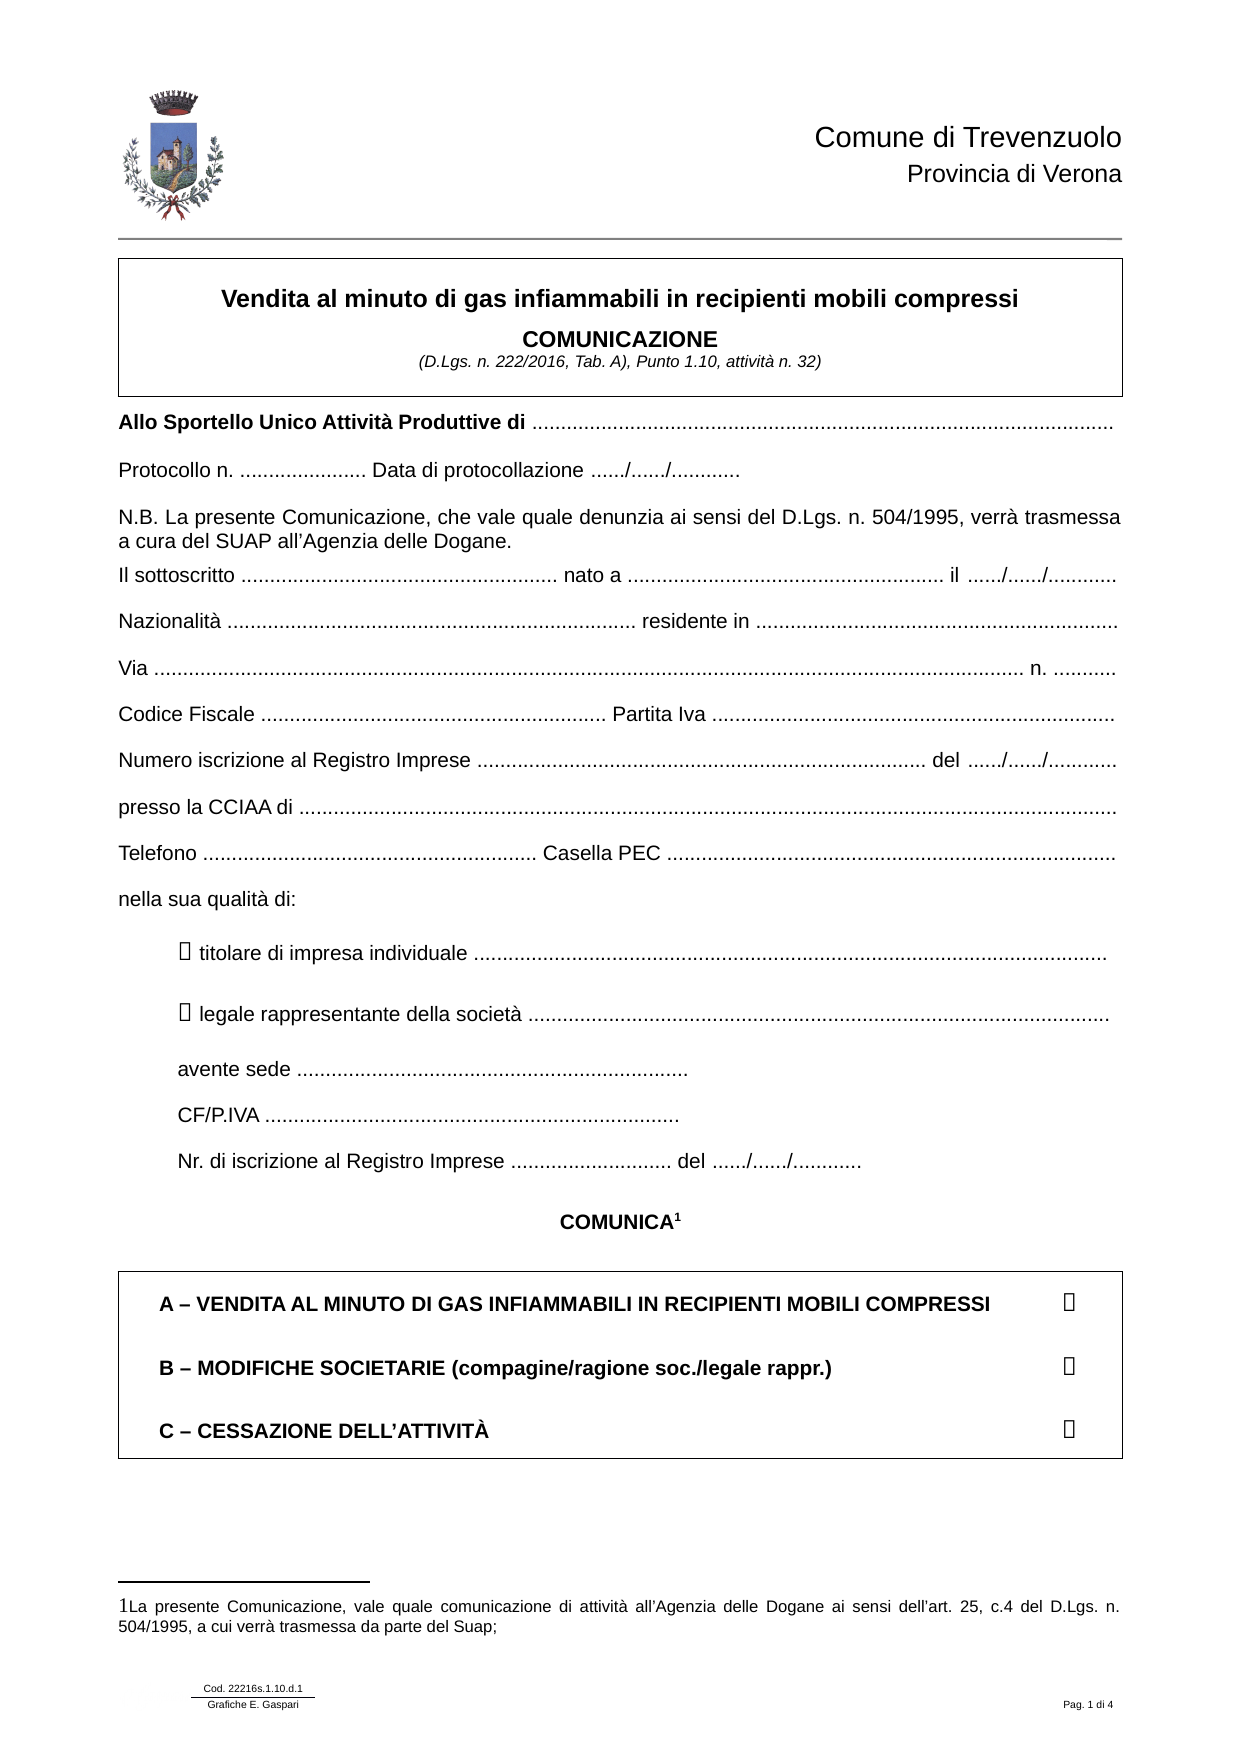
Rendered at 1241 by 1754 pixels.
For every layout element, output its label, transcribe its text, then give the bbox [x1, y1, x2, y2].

text nella sua qualità di: [118, 887, 1122, 911]
text La presente Comunicazione, vale quale comunicazione di attività all’Agenzia delle Dogane ai sensi dell’art. 25, c.4 del D.Lgs. n. 504/1995, a cui verrà trasmessa da parte del Suap; [118, 1593, 1122, 1636]
table_header A – VENDITA AL MINUTO DI GAS INFIAMMABILI IN RECIPIENTI MOBILI COMPRESSI  B – MODIFICHE SOCIETARIE (compagine/ragione soc./legale rappr.)  C – CESSAZIONE DELL’ATTIVITÀ  [119, 1272, 1122, 1458]
text Allo Sportello Unico Attività Produttive di ..................................................................................................... [118, 410, 1122, 434]
text Protocollo n. ...................... Data di protocollazione ....../....../............ [118, 458, 1122, 482]
text Numero iscrizione al Registro Imprese .............................................................................. del ....../....../............ [118, 748, 1122, 772]
text presso la CCIAA di .............................................................................................................................................. [118, 794, 1122, 818]
text N.B. La presente Comunicazione, che vale quale denunzia ai sensi del D.Lgs. n. 504/1995, verrà trasmessa a cura del SUAP all’Agenzia delle Dogane. [118, 504, 1122, 552]
picture [122, 90, 224, 221]
text avente sede .................................................................... [177, 1057, 1122, 1081]
text Codice Fiscale ............................................................ Partita Iva ...................................................................... [118, 702, 1122, 726]
text Via ....................................................................................................................................................... n. ........... [118, 656, 1122, 679]
text Nazionalità ....................................................................... residente in ............................................................... [118, 609, 1122, 633]
text Provincia di Verona [224, 159, 1122, 188]
text CF/P.IVA ........................................................................ [177, 1103, 1122, 1127]
text Nr. di iscrizione al Registro Imprese ............................ del ....../....../............ [177, 1149, 1122, 1173]
text Il sottoscritto ....................................................... nato a ....................................................... il ....../....../............ [118, 563, 1122, 587]
text  titolare di impresa individuale .............................................................................................................. [177, 934, 1122, 968]
table_header Vendita al minuto di gas infiammabili in recipienti mobili compressi COMUNICAZIONE (D.Lgs. n. 222/2016, Tab. A), Punto 1.10, attività n. 32) [119, 259, 1122, 396]
text Comune di Trevenzuolo [224, 121, 1122, 154]
text COMUNICA [118, 1210, 1122, 1234]
text Telefono .......................................................... Casella PEC .............................................................................. [118, 841, 1122, 865]
text  legale rappresentante della società ..................................................................................................... [177, 995, 1122, 1029]
